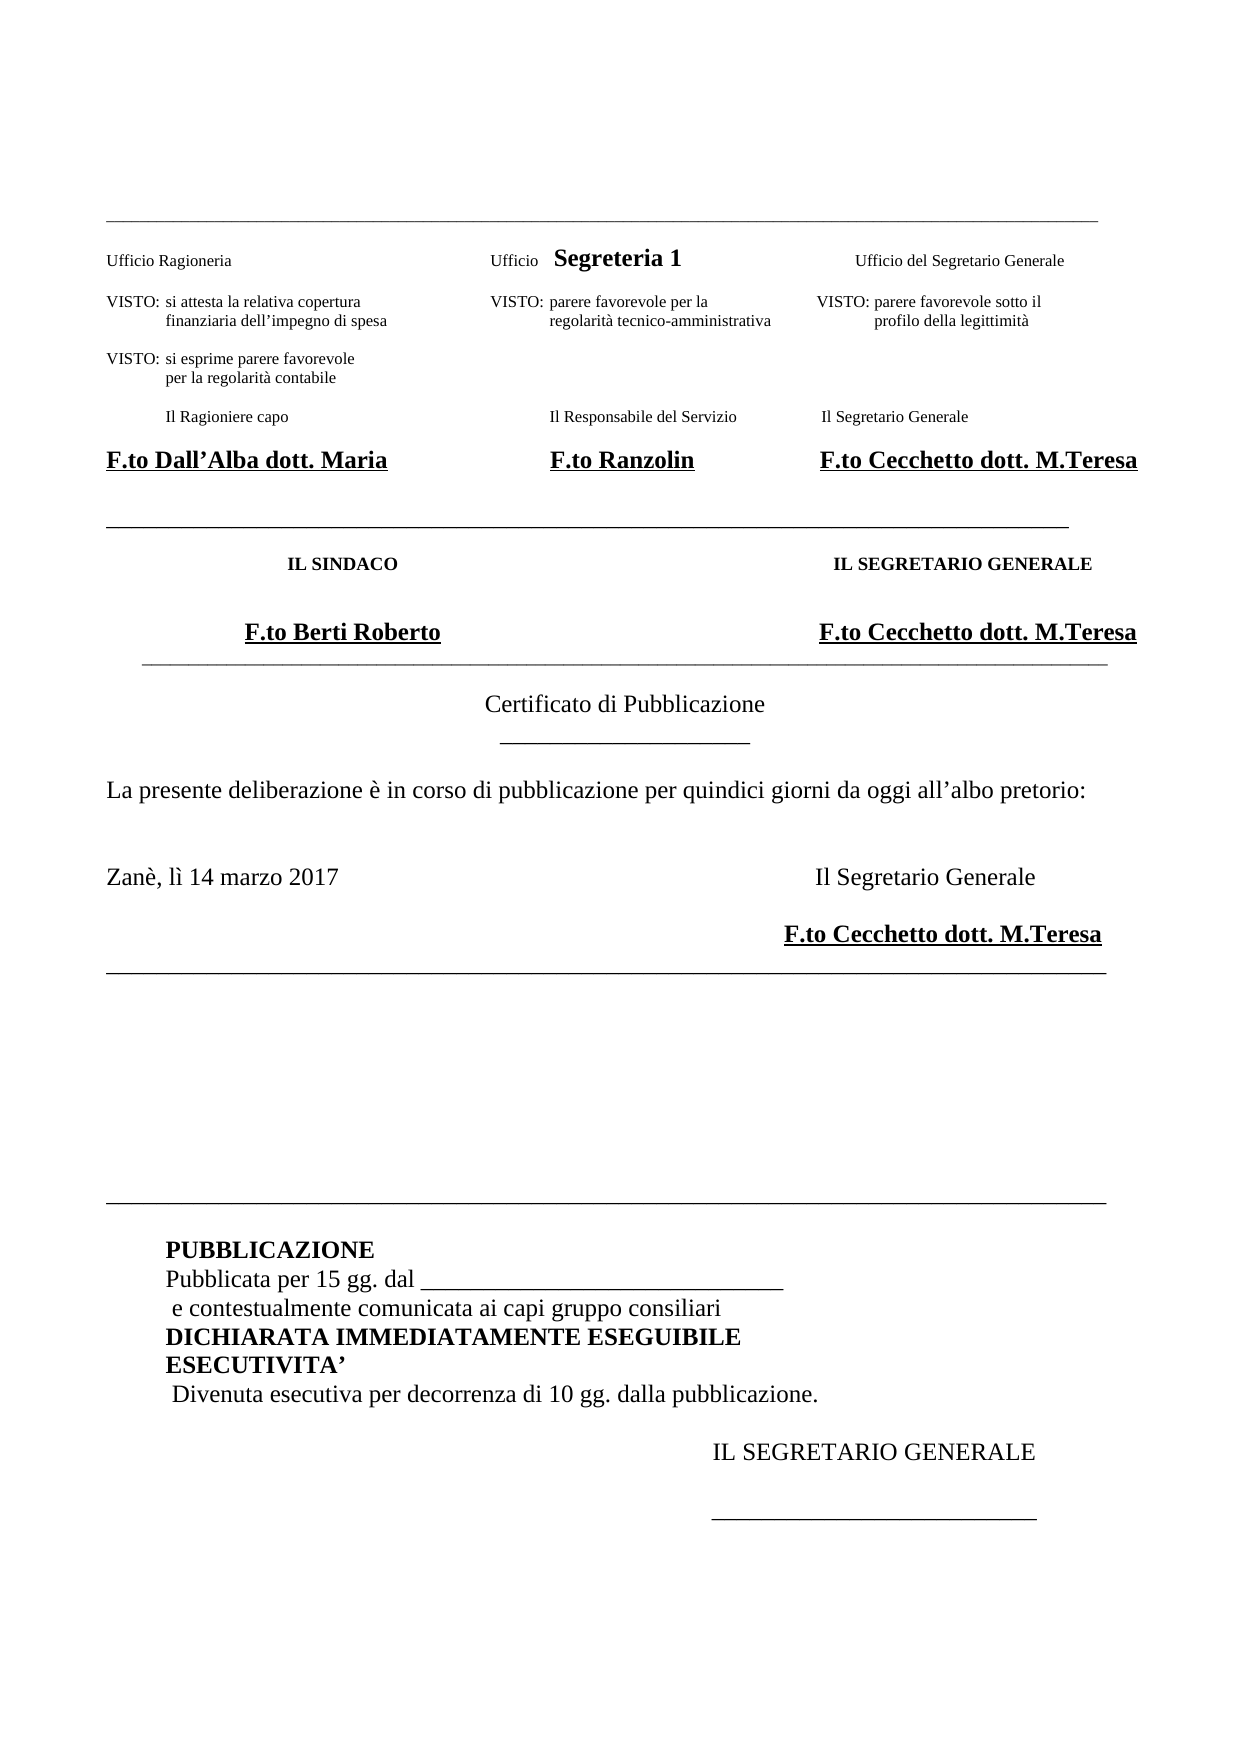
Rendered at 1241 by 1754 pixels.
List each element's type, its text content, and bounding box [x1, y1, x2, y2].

text Ufficio Ragioneria Ufficio Segreteria 1 Ufficio del Segretario Generale [106, 243, 1143, 272]
text DICHIARATA IMMEDIATAMENTE ESEGUIBILE [106, 1322, 1143, 1350]
text _______________________________________________________________________________________________________ [106, 646, 1143, 667]
text e contestualmente comunicata ai capi gruppo consiliari [106, 1293, 1143, 1322]
text ________________________________________________________________________________ [106, 1178, 1143, 1207]
text Pubblicata per 15 gg. dal _____________________________ [106, 1264, 1143, 1293]
text VISTO: si attesta la relativa copertura VISTO: parere favorevole per la VISTO: parere favorevole sotto il [106, 291, 1143, 311]
text Divenuta esecutiva per decorrenza di 10 gg. dalla pubblicazione. [106, 1379, 1143, 1408]
text IL SEGRETARIO GENERALE [106, 1437, 1143, 1465]
text VISTO: si esprime parere favorevole [106, 349, 1143, 368]
text F.to Berti Roberto F.to Cecchetto dott. M.Teresa [106, 617, 1143, 646]
text IL SINDACO IL SEGRETARIO GENERALE [106, 552, 1143, 574]
text PUBBLICAZIONE [106, 1235, 1143, 1264]
text ESECUTIVITA’ [106, 1350, 1143, 1379]
text _______________________________________________________________________________________________________________________ [106, 205, 1143, 224]
text __________________________ [106, 1494, 1143, 1523]
text ____________________ [106, 718, 1143, 747]
text _____________________________________________________________________________ [106, 502, 1143, 531]
text F.to Cecchetto dott. M.Teresa ________________________________________________________________________________ [106, 919, 1143, 977]
text finanziaria dell’impegno di spesa regolarità tecnico-amministrativa profilo della legittimità [106, 311, 1143, 330]
text Il Ragioniere capo Il Responsabile del Servizio Il Segretario Generale [106, 406, 1143, 426]
text F.to Dall’Alba dott. Maria F.to Ranzolin F.to Cecchetto dott. M.Teresa [106, 445, 1143, 473]
text Certificato di Pubblicazione [106, 689, 1143, 718]
text Zanè, lì 14 marzo 2017 Il Segretario Generale [106, 862, 1143, 890]
text La presente deliberazione è in corso di pubblicazione per quindici giorni da oggi all’albo pretorio: [106, 775, 1143, 804]
text per la regolarità contabile [106, 368, 1143, 387]
